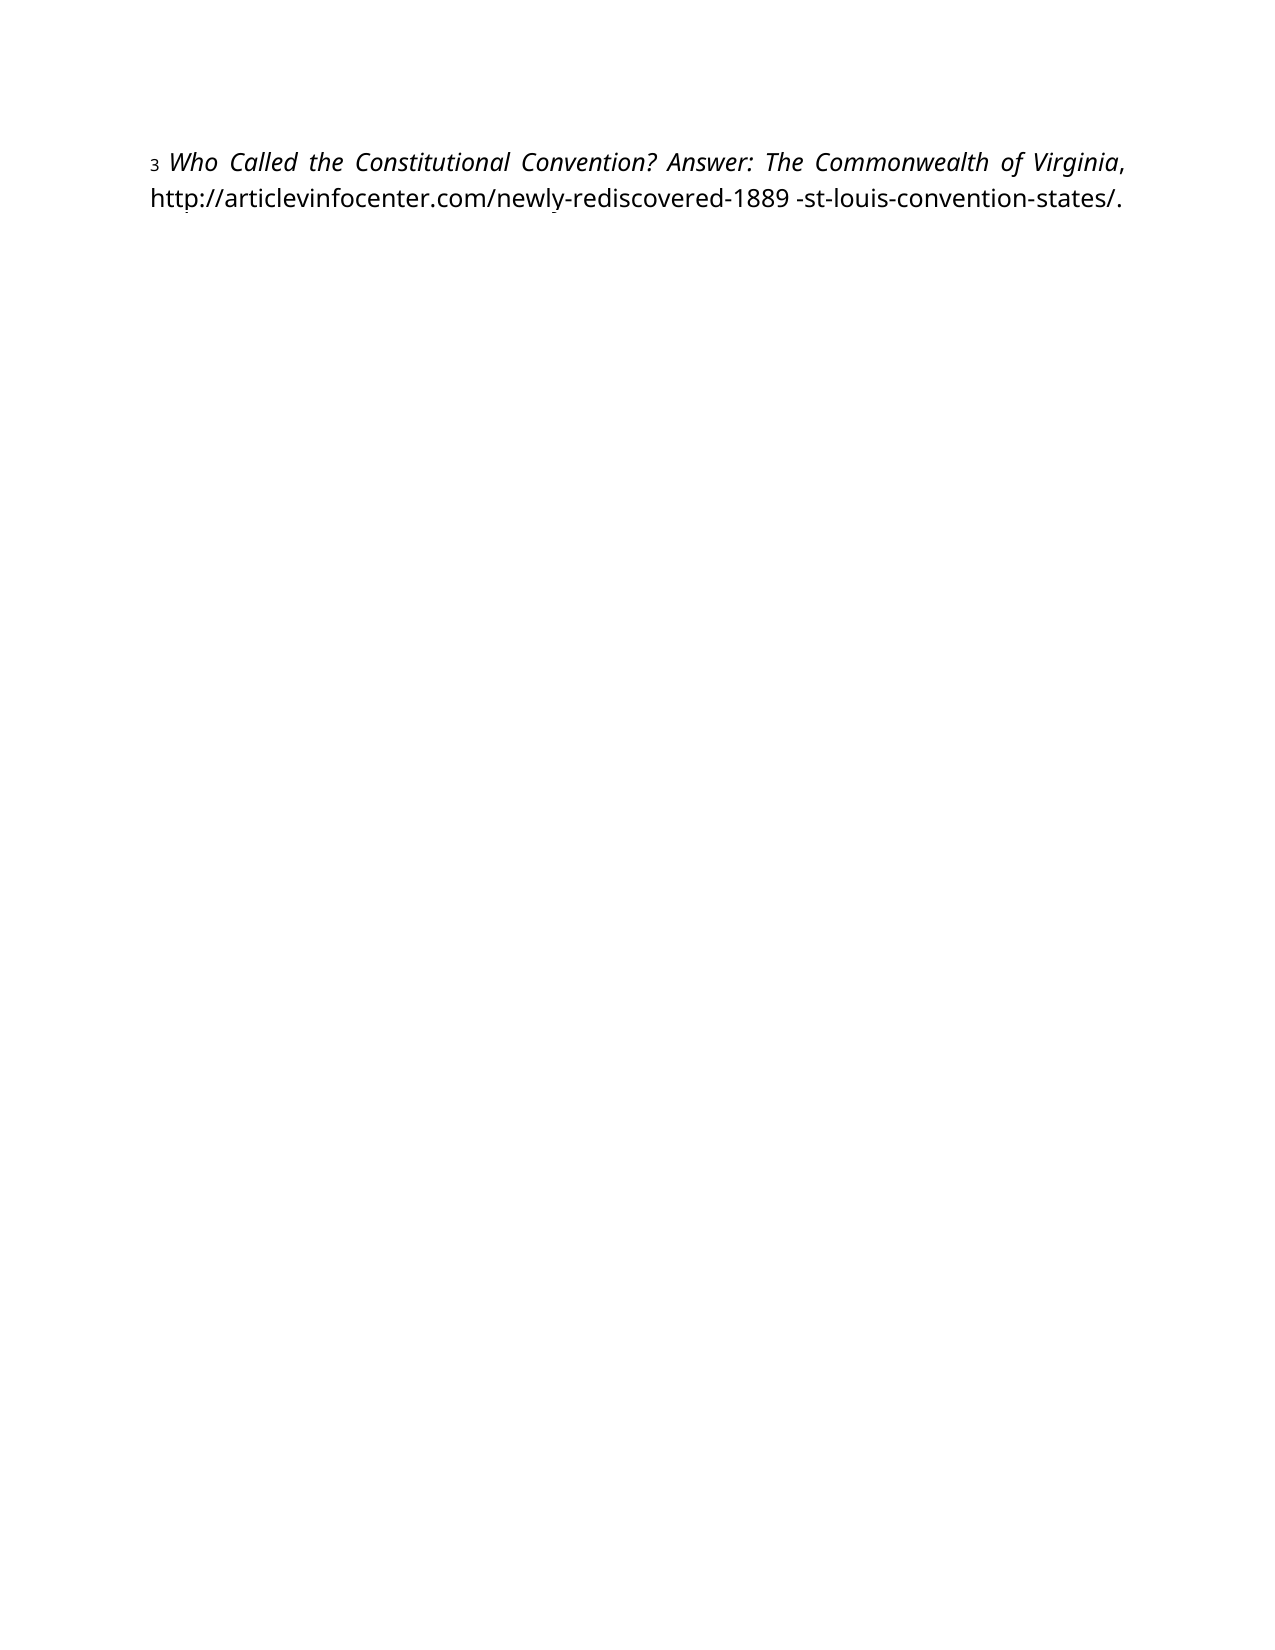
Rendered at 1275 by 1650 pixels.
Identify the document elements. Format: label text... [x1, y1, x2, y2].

text 3 Who Called the Constitutional Convention? Answer: The Commonwealth of Virginia, http://articlevinfocenter.com/newly-rediscovered-1889 -st-louis-convention-states/. [150, 144, 1125, 215]
